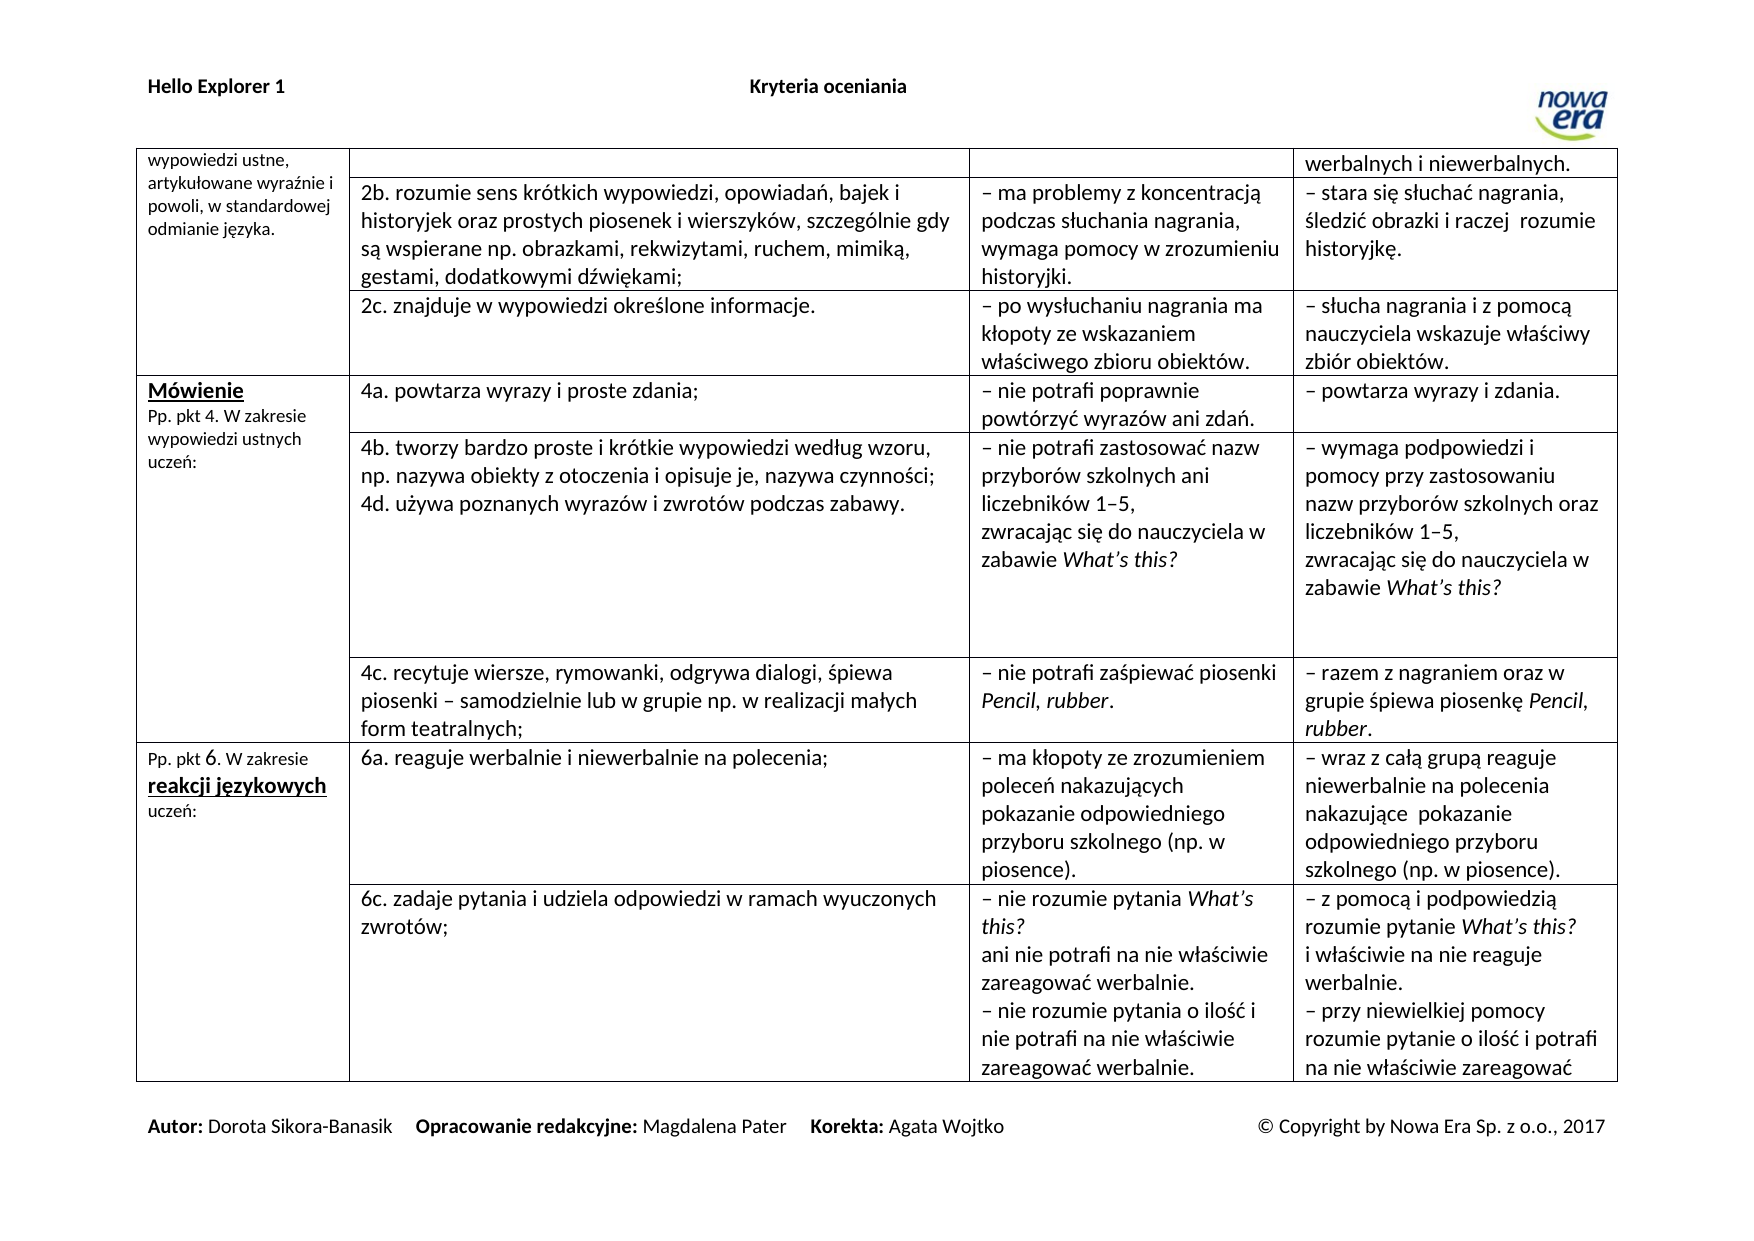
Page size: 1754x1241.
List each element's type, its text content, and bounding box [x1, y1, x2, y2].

table_cell 2b. rozumie sens krótkich wypowiedzi, opowiadań, bajek i historyjek oraz prostych piosenek i wierszyków, szczególnie gdy są wspierane np. obrazkami, rekwizytami, ruchem, mimiką, gestami, dodatkowymi dźwiękami; [350, 178, 969, 290]
table_cell – słucha nagrania i z pomocą nauczyciela wskazuje właściwy zbiór obiektów. [1294, 291, 1617, 375]
table_cell 6a. reaguje werbalnie i niewerbalnie na polecenia; [350, 743, 969, 883]
table_cell 6c. zadaje pytania i udziela odpowiedzi w ramach wyuczonych zwrotów; [350, 885, 969, 1081]
table_cell – po wysłuchaniu nagrania ma kłopoty ze wskazaniem właściwego zbioru obiektów. [970, 291, 1293, 375]
table_cell – z pomocą i podpowiedzią rozumie pytanie What’s this? i właściwie na nie reaguje werbalnie. – przy niewielkiej pomocy rozumie pytanie o ilość i potrafi na nie właściwie zareagować [1294, 885, 1617, 1081]
table_cell – ma kłopoty ze zrozumieniem poleceń nakazujących pokazanie odpowiedniego przyboru szkolnego (np. w piosence). [970, 743, 1293, 883]
table_cell [970, 149, 1293, 177]
table_cell Mówienie Pp. pkt 4. W zakresie wypowiedzi ustnych uczeń: [137, 376, 349, 742]
table_cell Pp. pkt 6. W zakresie reakcji językowych uczeń: [137, 743, 349, 1081]
table_cell – powtarza wyrazy i zdania. [1294, 376, 1617, 432]
table_cell – nie rozumie pytania What’s this? ani nie potrafi na nie właściwie zareagować werbalnie. – nie rozumie pytania o ilość i nie potrafi na nie właściwie zareagować werbalnie. [970, 885, 1293, 1081]
table_cell – wymaga podpowiedzi i pomocy przy zastosowaniu nazw przyborów szkolnych oraz liczebników 1–5, zwracając się do nauczyciela w zabawie What’s this? [1294, 433, 1617, 657]
table_cell – wraz z całą grupą reaguje niewerbalnie na polecenia nakazujące pokazanie odpowiedniego przyboru szkolnego (np. w piosence). [1294, 743, 1617, 883]
table_cell – nie potrafi poprawnie powtórzyć wyrazów ani zdań. [970, 376, 1293, 432]
table_cell – nie potrafi zastosować nazw przyborów szkolnych ani liczebników 1–5, zwracając się do nauczyciela w zabawie What’s this? [970, 433, 1293, 657]
table_cell 4b. tworzy bardzo proste i krótkie wypowiedzi według wzoru, np. nazywa obiekty z otoczenia i opisuje je, nazywa czynności; 4d. używa poznanych wyrazów i zwrotów podczas zabawy. [350, 433, 969, 657]
table_cell – razem z nagraniem oraz w grupie śpiewa piosenkę Pencil, rubber. [1294, 658, 1617, 742]
picture [1526, 83, 1621, 148]
table_cell [350, 149, 969, 177]
table_cell wypowiedzi ustne, artykułowane wyraźnie i powoli, w standardowej odmianie języka. [137, 149, 349, 375]
table_cell werbalnych i niewerbalnych. [1294, 149, 1617, 177]
table_cell – ma problemy z koncentracją podczas słuchania nagrania, wymaga pomocy w zrozumieniu historyjki. [970, 178, 1293, 290]
table_cell 2c. znajduje w wypowiedzi określone informacje. [350, 291, 969, 375]
table_cell – nie potrafi zaśpiewać piosenki Pencil, rubber. [970, 658, 1293, 742]
table_cell 4a. powtarza wyrazy i proste zdania; [350, 376, 969, 432]
table_cell 4c. recytuje wiersze, rymowanki, odgrywa dialogi, śpiewa piosenki – samodzielnie lub w grupie np. w realizacji małych form teatralnych; [350, 658, 969, 742]
table_cell – stara się słuchać nagrania, śledzić obrazki i raczej rozumie historyjkę. [1294, 178, 1617, 290]
